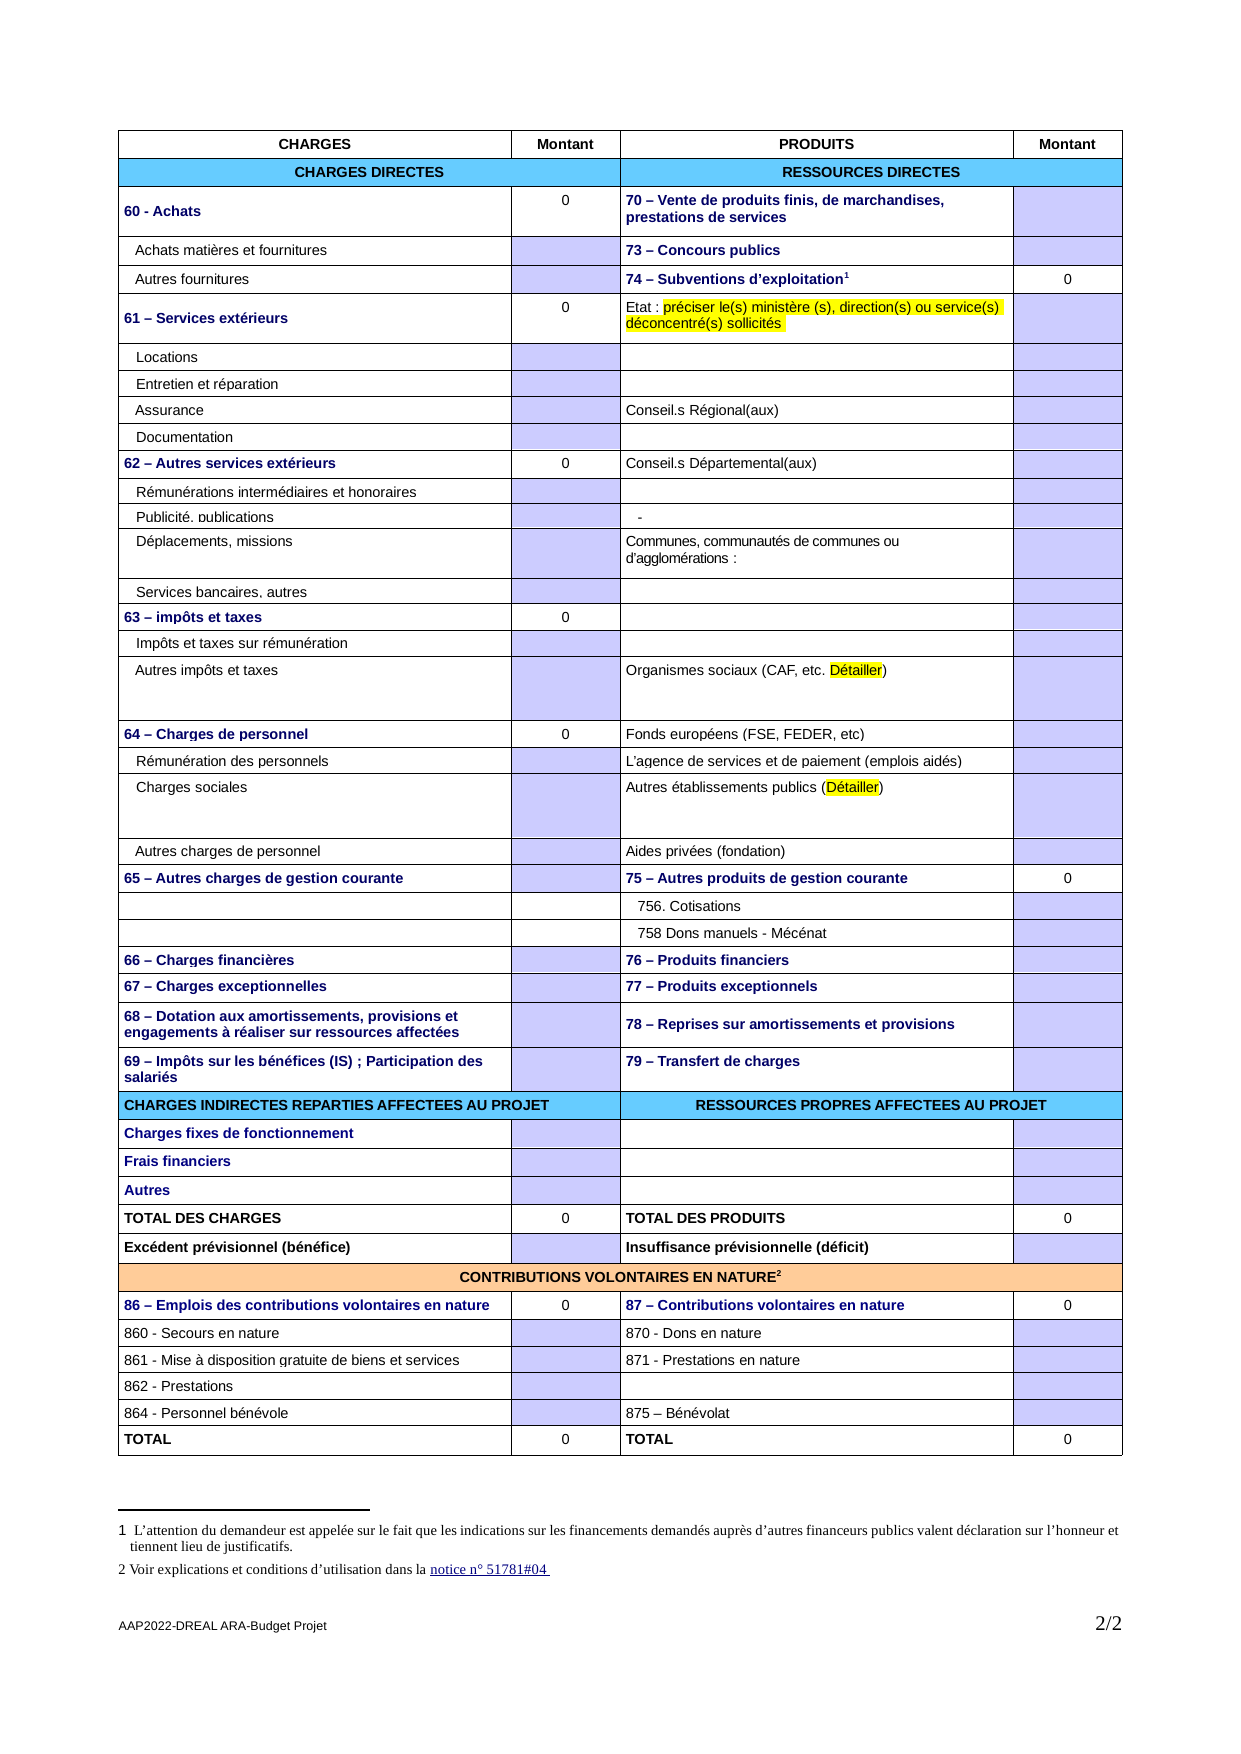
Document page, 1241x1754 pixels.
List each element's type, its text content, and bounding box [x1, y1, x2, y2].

table_cell [512, 237, 620, 265]
table_cell [1014, 1347, 1122, 1372]
table_cell [1014, 237, 1122, 265]
table_cell 68 – Dotation aux amortissements, provisions et engagements à réaliser sur ressources affectées [119, 1003, 511, 1047]
table_cell 60 - Achats [119, 187, 511, 236]
table_cell 62 – Autres services extérieurs [119, 451, 511, 478]
table_cell [1014, 479, 1122, 503]
table_cell [1014, 604, 1122, 629]
table_cell Locations [119, 344, 511, 370]
table_cell [512, 1373, 620, 1399]
table_cell [1014, 1120, 1122, 1147]
table_cell [512, 1003, 620, 1047]
table_cell [1014, 579, 1122, 603]
table_cell [512, 344, 620, 370]
table_cell 756. Cotisations [621, 893, 1013, 919]
table_cell TOTAL DES CHARGES [119, 1205, 511, 1233]
table_cell [1014, 748, 1122, 773]
table_cell [1014, 1003, 1122, 1047]
table_header Montant [512, 131, 620, 158]
table_cell [512, 1347, 620, 1372]
table_cell [1014, 1149, 1122, 1176]
table_cell 864 - Personnel bénévole [119, 1400, 511, 1425]
table_cell [1014, 1400, 1122, 1425]
table_cell [512, 657, 620, 720]
table_cell [1014, 1177, 1122, 1204]
table_cell 77 – Produits exceptionnels [621, 974, 1013, 1002]
table_cell Organismes sociaux (CAF, etc. Détailler) [621, 657, 1013, 720]
table_cell [512, 504, 620, 527]
table_cell 75 – Autres produits de gestion courante [621, 865, 1013, 892]
table_cell 87 – Contributions volontaires en nature [621, 1292, 1013, 1319]
table_cell [621, 1177, 1013, 1204]
table_cell 61 – Services extérieurs [119, 294, 511, 343]
table_cell 0 [512, 1292, 620, 1319]
table_cell Autres impôts et taxes [119, 657, 511, 720]
table_cell [1014, 424, 1122, 449]
table_cell [1014, 529, 1122, 578]
table_cell [512, 371, 620, 396]
table_cell [512, 1149, 620, 1176]
table_cell 0 [512, 604, 620, 629]
table_cell [512, 839, 620, 864]
table_cell [621, 424, 1013, 449]
table_cell 0 [1014, 1205, 1122, 1233]
table_cell Communes, communautés de communes ou d’agglomérations : [621, 529, 1013, 578]
table_cell [512, 424, 620, 449]
table_cell CHARGES DIRECTES [119, 159, 620, 186]
table_cell Charges fixes de fonctionnement [119, 1120, 511, 1147]
table_cell [512, 529, 620, 578]
table_cell Entretien et réparation [119, 371, 511, 396]
table_cell [621, 1149, 1013, 1176]
table_cell Assurance [119, 397, 511, 423]
table_cell Insuffisance prévisionnelle (déficit) [621, 1234, 1013, 1263]
table_cell [1014, 397, 1122, 423]
table_cell 0 [1014, 266, 1122, 293]
table_cell [1014, 504, 1122, 527]
table_cell 861 - Mise à disposition gratuite de biens et services [119, 1347, 511, 1372]
table_cell [512, 266, 620, 293]
table_cell [1014, 1373, 1122, 1399]
table_cell [621, 604, 1013, 629]
table_cell 0 [512, 1205, 620, 1233]
table_cell [512, 893, 620, 919]
table_cell [1014, 974, 1122, 1002]
table_cell 0 [512, 451, 620, 478]
table_cell 0 [512, 1426, 620, 1455]
table_cell [1014, 774, 1122, 837]
table_cell 0 [512, 721, 620, 747]
table_cell [621, 579, 1013, 603]
table_cell [512, 748, 620, 773]
table_cell [621, 344, 1013, 370]
table_cell [1014, 1320, 1122, 1346]
table_cell [621, 1120, 1013, 1147]
table_cell 67 – Charges exceptionnelles [119, 974, 511, 1002]
table_header CHARGES [119, 131, 511, 158]
table_cell Frais financiers [119, 1149, 511, 1176]
table_cell Conseil.s Départemental(aux) [621, 451, 1013, 478]
table_cell Charges sociales [119, 774, 511, 837]
table_cell [1014, 1234, 1122, 1263]
table_cell 862 - Prestations [119, 1373, 511, 1399]
table_cell - [621, 504, 1013, 527]
table_cell Rémunérations intermédiaires et honoraires [119, 479, 511, 503]
table_cell Excédent prévisionnel (bénéfice) [119, 1234, 511, 1263]
table_cell Services bancaires, autres [119, 579, 511, 603]
table_cell [512, 579, 620, 603]
table_cell 0 [1014, 1426, 1122, 1455]
table_cell 63 – impôts et taxes [119, 604, 511, 629]
table_cell [512, 1177, 620, 1204]
table_cell 78 – Reprises sur amortissements et provisions [621, 1003, 1013, 1047]
table_cell [512, 1120, 620, 1147]
table_cell [512, 631, 620, 656]
table_cell Autres charges de personnel [119, 839, 511, 864]
table_cell RESSOURCES DIRECTES [621, 159, 1122, 186]
table_cell 0 [1014, 1292, 1122, 1319]
table_cell L’agence de services et de paiement (emplois aidés) [621, 748, 1013, 773]
table_cell 758 Dons manuels - Mécénat [621, 920, 1013, 946]
table_cell [621, 1373, 1013, 1399]
table_cell CHARGES INDIRECTES REPARTIES AFFECTEES AU PROJET [119, 1092, 620, 1119]
table_cell Fonds européens (FSE, FEDER, etc) [621, 721, 1013, 747]
table_cell [1014, 344, 1122, 370]
table_cell [512, 1400, 620, 1425]
table_cell TOTAL [621, 1426, 1013, 1455]
table_cell [512, 397, 620, 423]
table_cell [621, 479, 1013, 503]
table_cell Achats matières et fournitures [119, 237, 511, 265]
table_cell [621, 631, 1013, 656]
table_cell [1014, 721, 1122, 747]
table_cell 0 [512, 294, 620, 343]
table_cell [1014, 657, 1122, 720]
table_cell [512, 479, 620, 503]
table_cell [1014, 451, 1122, 478]
table_cell [1014, 920, 1122, 946]
table_cell RESSOURCES PROPRES AFFECTEES AU PROJET [621, 1092, 1122, 1119]
table_cell 65 – Autres charges de gestion courante [119, 865, 511, 892]
table_cell 76 – Produits financiers [621, 947, 1013, 972]
table_cell [119, 920, 511, 946]
table_cell Etat : préciser le(s) ministère (s), direction(s) ou service(s) déconcentré(s) sollicités [621, 294, 1013, 343]
table_cell 86 – Emplois des contributions volontaires en nature [119, 1292, 511, 1319]
table_cell Documentation [119, 424, 511, 449]
table_cell [512, 865, 620, 892]
table_cell [1014, 371, 1122, 396]
table_cell [512, 974, 620, 1002]
table_cell 0 [512, 187, 620, 236]
table_cell [1014, 947, 1122, 972]
table_cell Impôts et taxes sur rémunération [119, 631, 511, 656]
table_cell 74 – Subventions d’exploitation [621, 266, 1013, 293]
table_cell Conseil.s Régional(aux) [621, 397, 1013, 423]
table_cell 70 – Vente de produits finis, de marchandises, prestations de services [621, 187, 1013, 236]
table_cell Autres fournitures [119, 266, 511, 293]
table_cell 0 [1014, 865, 1122, 892]
table_header PRODUITS [621, 131, 1013, 158]
table_cell [621, 371, 1013, 396]
table_cell 79 – Transfert de charges [621, 1048, 1013, 1091]
table_cell Aides privées (fondation) [621, 839, 1013, 864]
table_cell Déplacements, missions [119, 529, 511, 578]
table_cell [1014, 839, 1122, 864]
table_cell [512, 1234, 620, 1263]
table_cell 64 – Charges de personnel [119, 721, 511, 747]
table_cell TOTAL DES PRODUITS [621, 1205, 1013, 1233]
table_cell 69 – Impôts sur les bénéfices (IS) ; Participation des salariés [119, 1048, 511, 1091]
table_cell [512, 947, 620, 972]
table_cell [512, 1320, 620, 1346]
table_cell [1014, 294, 1122, 343]
table_cell [1014, 187, 1122, 236]
table_cell Autres [119, 1177, 511, 1204]
table_header Montant [1014, 131, 1122, 158]
table_cell [1014, 631, 1122, 656]
table_cell 870 - Dons en nature [621, 1320, 1013, 1346]
table_cell TOTAL [119, 1426, 511, 1455]
table_cell Publicité, publications [119, 504, 511, 527]
table_header CONTRIBUTIONS VOLONTAIRES EN NATURE [119, 1264, 1122, 1291]
table_cell 875 – Bénévolat [621, 1400, 1013, 1425]
table_cell 73 – Concours publics [621, 237, 1013, 265]
table_cell 66 – Charges financières [119, 947, 511, 972]
table_cell 871 - Prestations en nature [621, 1347, 1013, 1372]
table_cell [1014, 1048, 1122, 1091]
table_cell 860 - Secours en nature [119, 1320, 511, 1346]
table_cell Autres établissements publics (Détailler) [621, 774, 1013, 837]
table_cell [512, 920, 620, 946]
table_cell Rémunération des personnels [119, 748, 511, 773]
table_cell [512, 774, 620, 837]
table_cell [1014, 893, 1122, 919]
table_cell [119, 893, 511, 919]
table_cell [512, 1048, 620, 1091]
